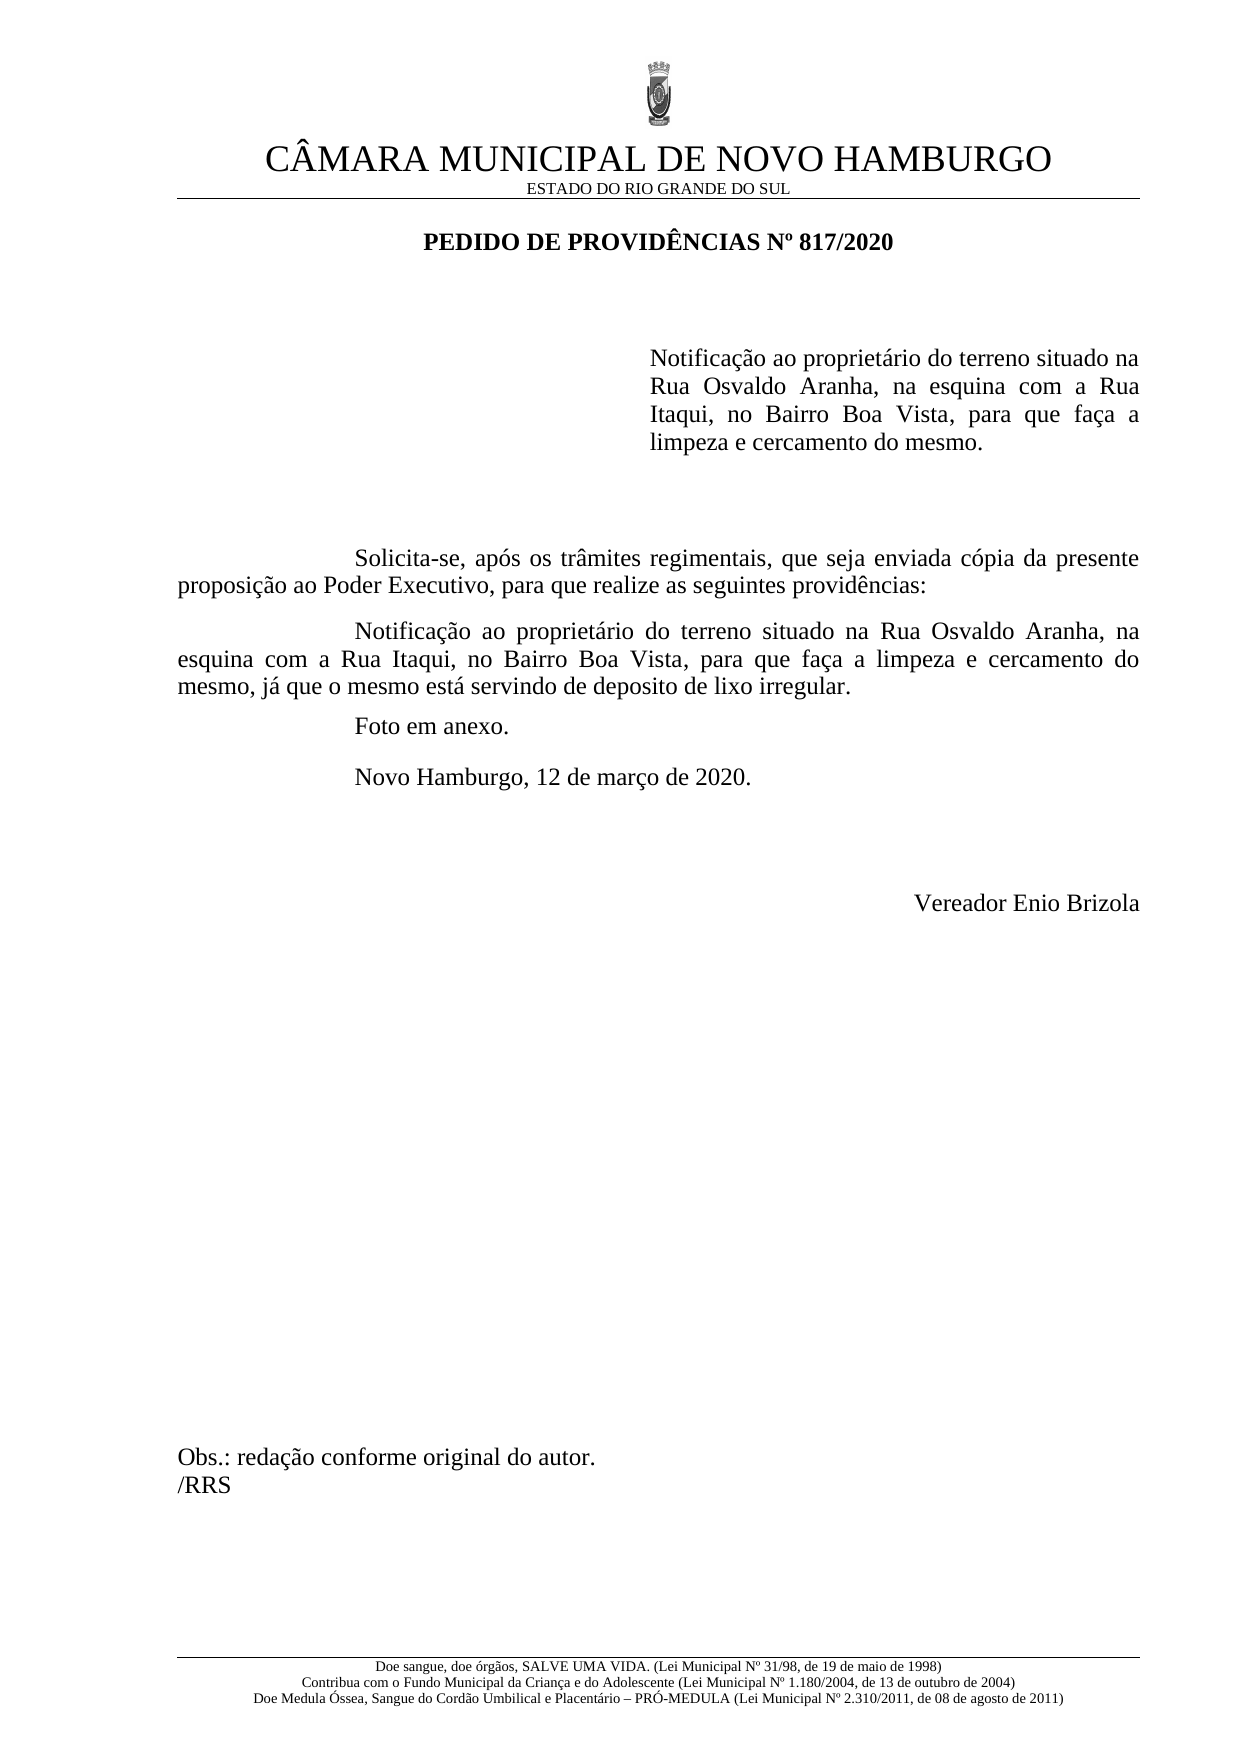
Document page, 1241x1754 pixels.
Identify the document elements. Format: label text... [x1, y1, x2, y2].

text Foto em anexo. [177, 712, 1140, 740]
text Vereador Enio Brizola [177, 889, 1140, 917]
text Obs.: redação conforme original do autor. [177, 1443, 1140, 1471]
text PEDIDO DE PROVIDÊNCIAS Nº 817/2020 [177, 228, 1140, 256]
text /RRS [177, 1471, 1140, 1499]
text Notificação ao proprietário do terreno situado na Rua Osvaldo Aranha, na esquina com a Rua Itaqui, no Bairro Boa Vista, para que faça a limpeza e cercamento do mesmo, já que o mesmo está servindo de deposito de lixo irregular. [177, 617, 1140, 700]
text Notificação ao proprietário do terreno situado na Rua Osvaldo Aranha, na esquina com a Rua Itaqui, no Bairro Boa Vista, para que faça a limpeza e cercamento do mesmo. [649, 344, 1140, 455]
text Solicita-se, após os trâmites regimentais, que seja enviada cópia da presente proposição ao Poder Executivo, para que realize as seguintes providências: [177, 544, 1140, 599]
text Novo Hamburgo, 12 de março de 2020. [177, 763, 1140, 791]
